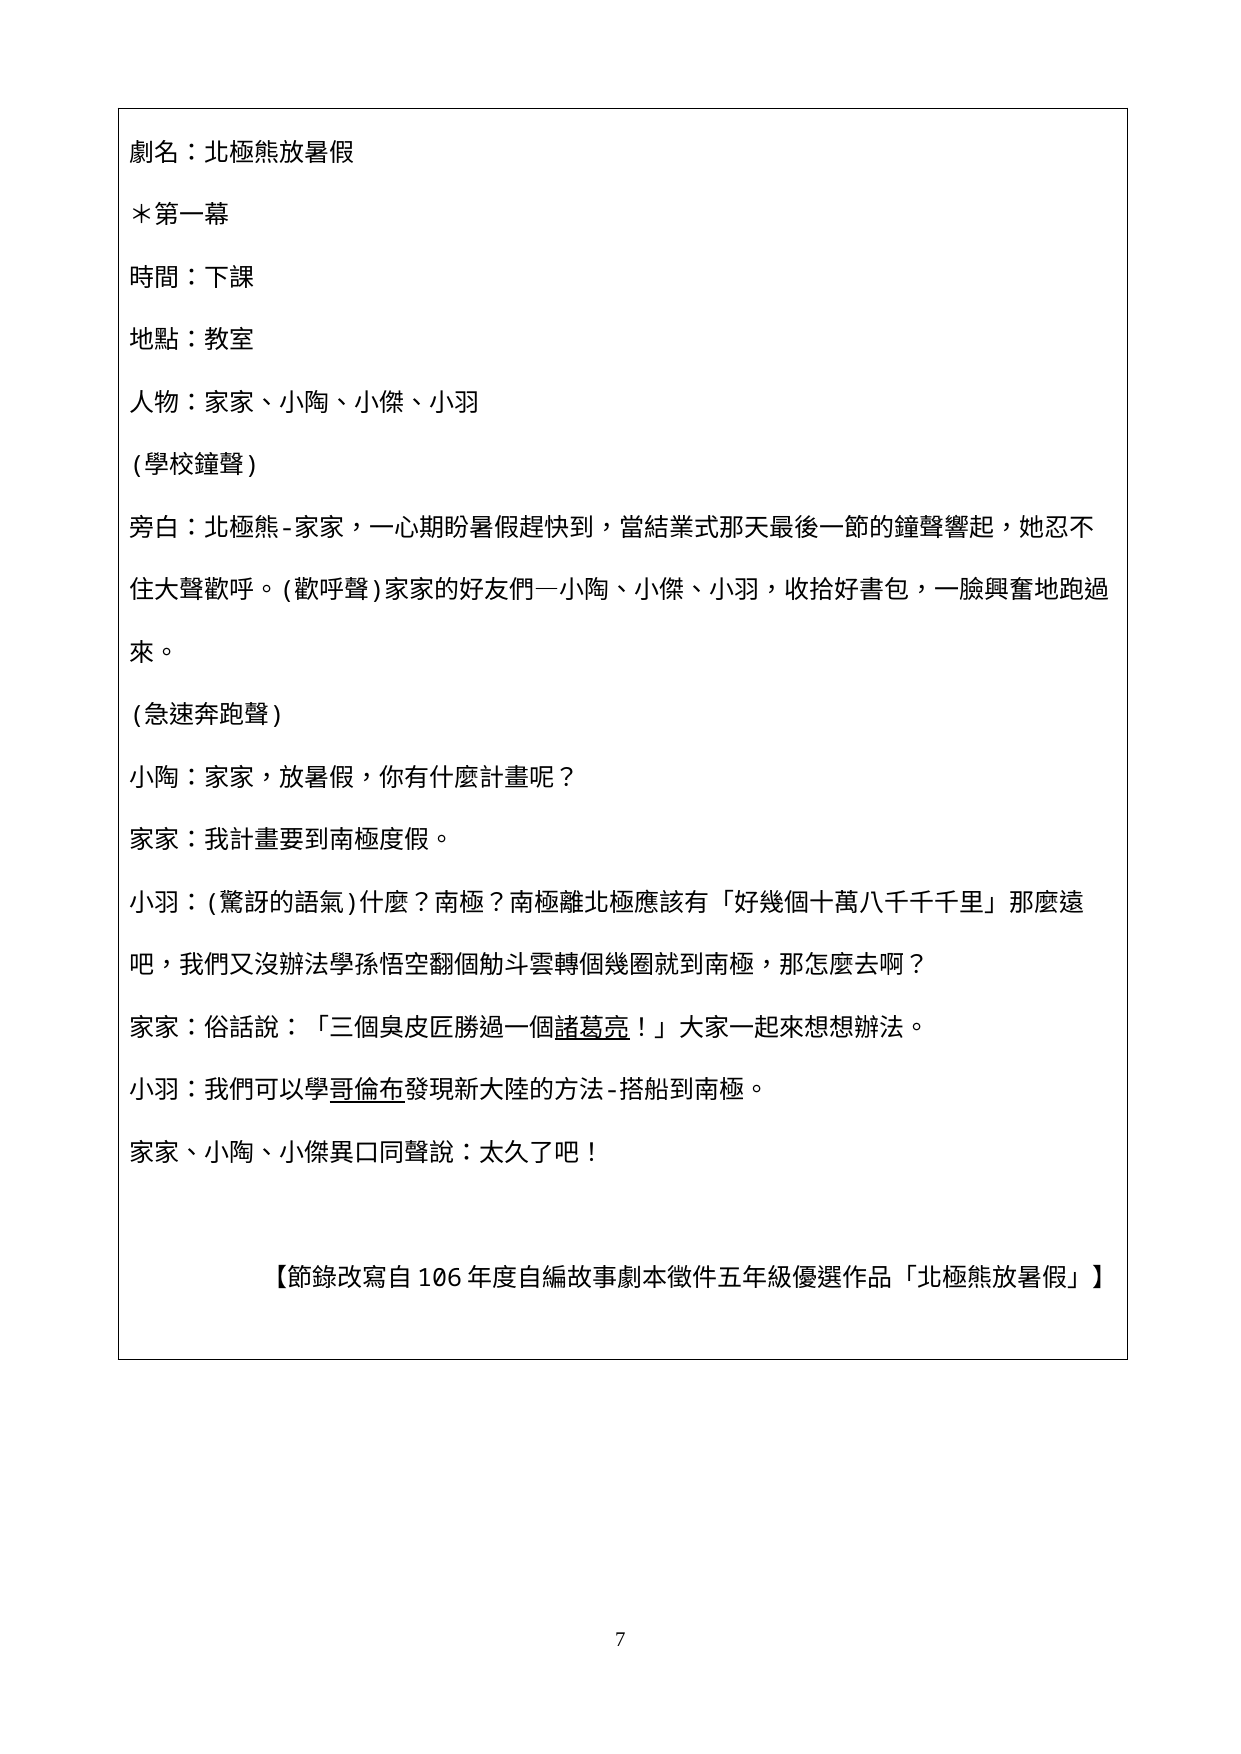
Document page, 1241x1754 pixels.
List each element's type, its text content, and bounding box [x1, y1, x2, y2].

table_header 劇名：北極熊放暑假 ＊第一幕 時間：下課 地點：教室 人物：家家、小陶、小傑、小羽 (學校鐘聲) 旁白：北極熊-家家，一心期盼暑假趕快到，當結業式那天最後一節的鐘聲響起，她忍不住大聲歡呼。(歡呼聲)家家的好友們—小陶、小傑、小羽，收拾好書包，一臉興奮地跑過來。 (急速奔跑聲) 小陶：家家，放暑假，你有什麼計畫呢？ 家家：我計畫要到南極度假。 小羽：(驚訝的語氣)什麼？南極？南極離北極應該有「好幾個十萬八千千千里」那麼遠吧，我們又沒辦法學孫悟空翻個觔斗雲轉個幾圈就到南極，那怎麼去啊？ 家家：俗話說：「三個臭皮匠勝過一個諸葛亮！」大家一起來想想辦法。 小羽：我們可以學哥倫布發現新大陸的方法-搭船到南極。 家家、小陶、小傑異口同聲說：太久了吧！ 【節錄改寫自106年度自編故事劇本徵件五年級優選作品「北極熊放暑假」】 [119, 109, 1127, 1359]
